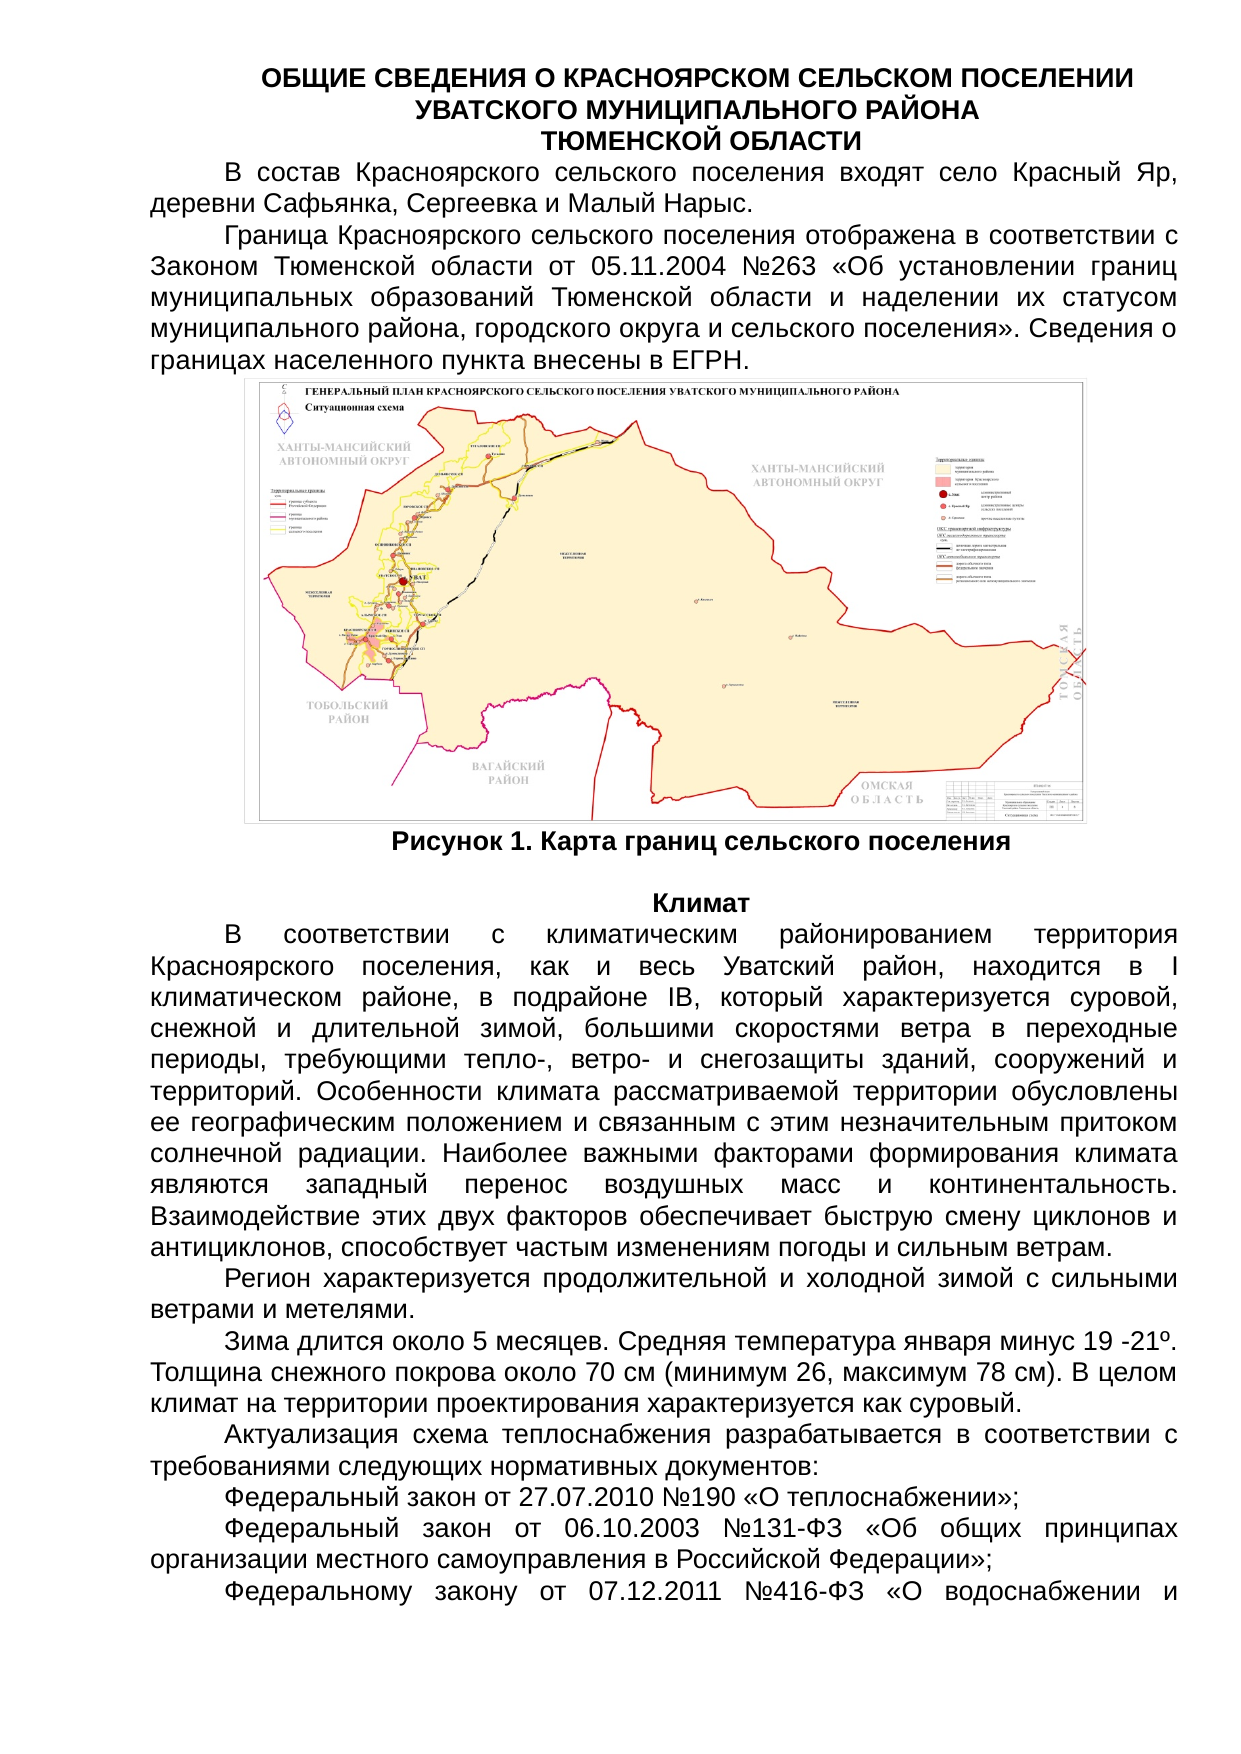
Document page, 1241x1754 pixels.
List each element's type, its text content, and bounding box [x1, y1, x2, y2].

text Актуализация схема теплоснабжения разрабатывается в соответствии с требованиями следующих нормативных документов: [150, 1418, 1179, 1481]
text Федеральный закон от 27.07.2010 №190 «О теплоснабжении»; [150, 1481, 1179, 1512]
text Зима длится около 5 месяцев. Средняя температура января минус 19 -21º. Толщина снежного покрова около 70 см (минимум 26, максимум 78 см). В целом климат на территории проектирования характеризуется как суровый. [150, 1324, 1179, 1418]
picture [241, 375, 1088, 825]
text ОБЩИЕ СВЕДЕНИЯ О КРАСНОЯРСКОМ СЕЛЬСКОМ ПОСЕЛЕНИИ [150, 62, 1179, 94]
text Федеральный закон от 06.10.2003 №131-ФЗ «Об общих принципах организации местного самоуправления в Российской Федерации»; [150, 1512, 1179, 1574]
text В соответствии с климатическим районированием территория Красноярского поселения, как и весь Уватский район, находится в I климатическом районе, в подрайоне IВ, который характеризуется суровой, снежной и длительной зимой, большими скоростями ветра в переходные периоды, требующими тепло-, ветро- и снегозащиты зданий, сооружений и территорий. Особенности климата рассматриваемой территории обусловлены ее географическим положением и связанным с этим незначительным притоком солнечной радиации. Наиболее важными факторами формирования климата являются западный перенос воздушных масс и континентальность. Взаимодействие этих двух факторов обеспечивает быструю смену циклонов и антициклонов, способствует частым изменениям погоды и сильным ветрам. [150, 918, 1179, 1262]
text Рисунок 1. Карта границ сельского поселения [150, 824, 1179, 856]
text В состав Красноярского сельского поселения входят село Красный Яр, деревни Сафьянка, Сергеевка и Малый Нарыс. [150, 156, 1179, 219]
text Федеральному закону от 07.12.2011 №416-ФЗ «О водоснабжении и [150, 1574, 1179, 1606]
subtitle Климат [150, 887, 1179, 918]
text ТЮМЕНСКОЙ ОБЛАСТИ [150, 125, 1179, 156]
text УВАТСКОГО МУНИЦИПАЛЬНОГО РАЙОНА [150, 94, 1179, 125]
text Граница Красноярского сельского поселения отображена в соответствии с Законом Тюменской области от 05.11.2004 №263 «Об установлении границ муниципальных образований Тюменской области и наделении их статусом муниципального района, городского округа и сельского поселения». Сведения о границах населенного пункта внесены в ЕГРН. [150, 219, 1179, 375]
text Регион характеризуется продолжительной и холодной зимой с сильными ветрами и метелями. [150, 1262, 1179, 1324]
